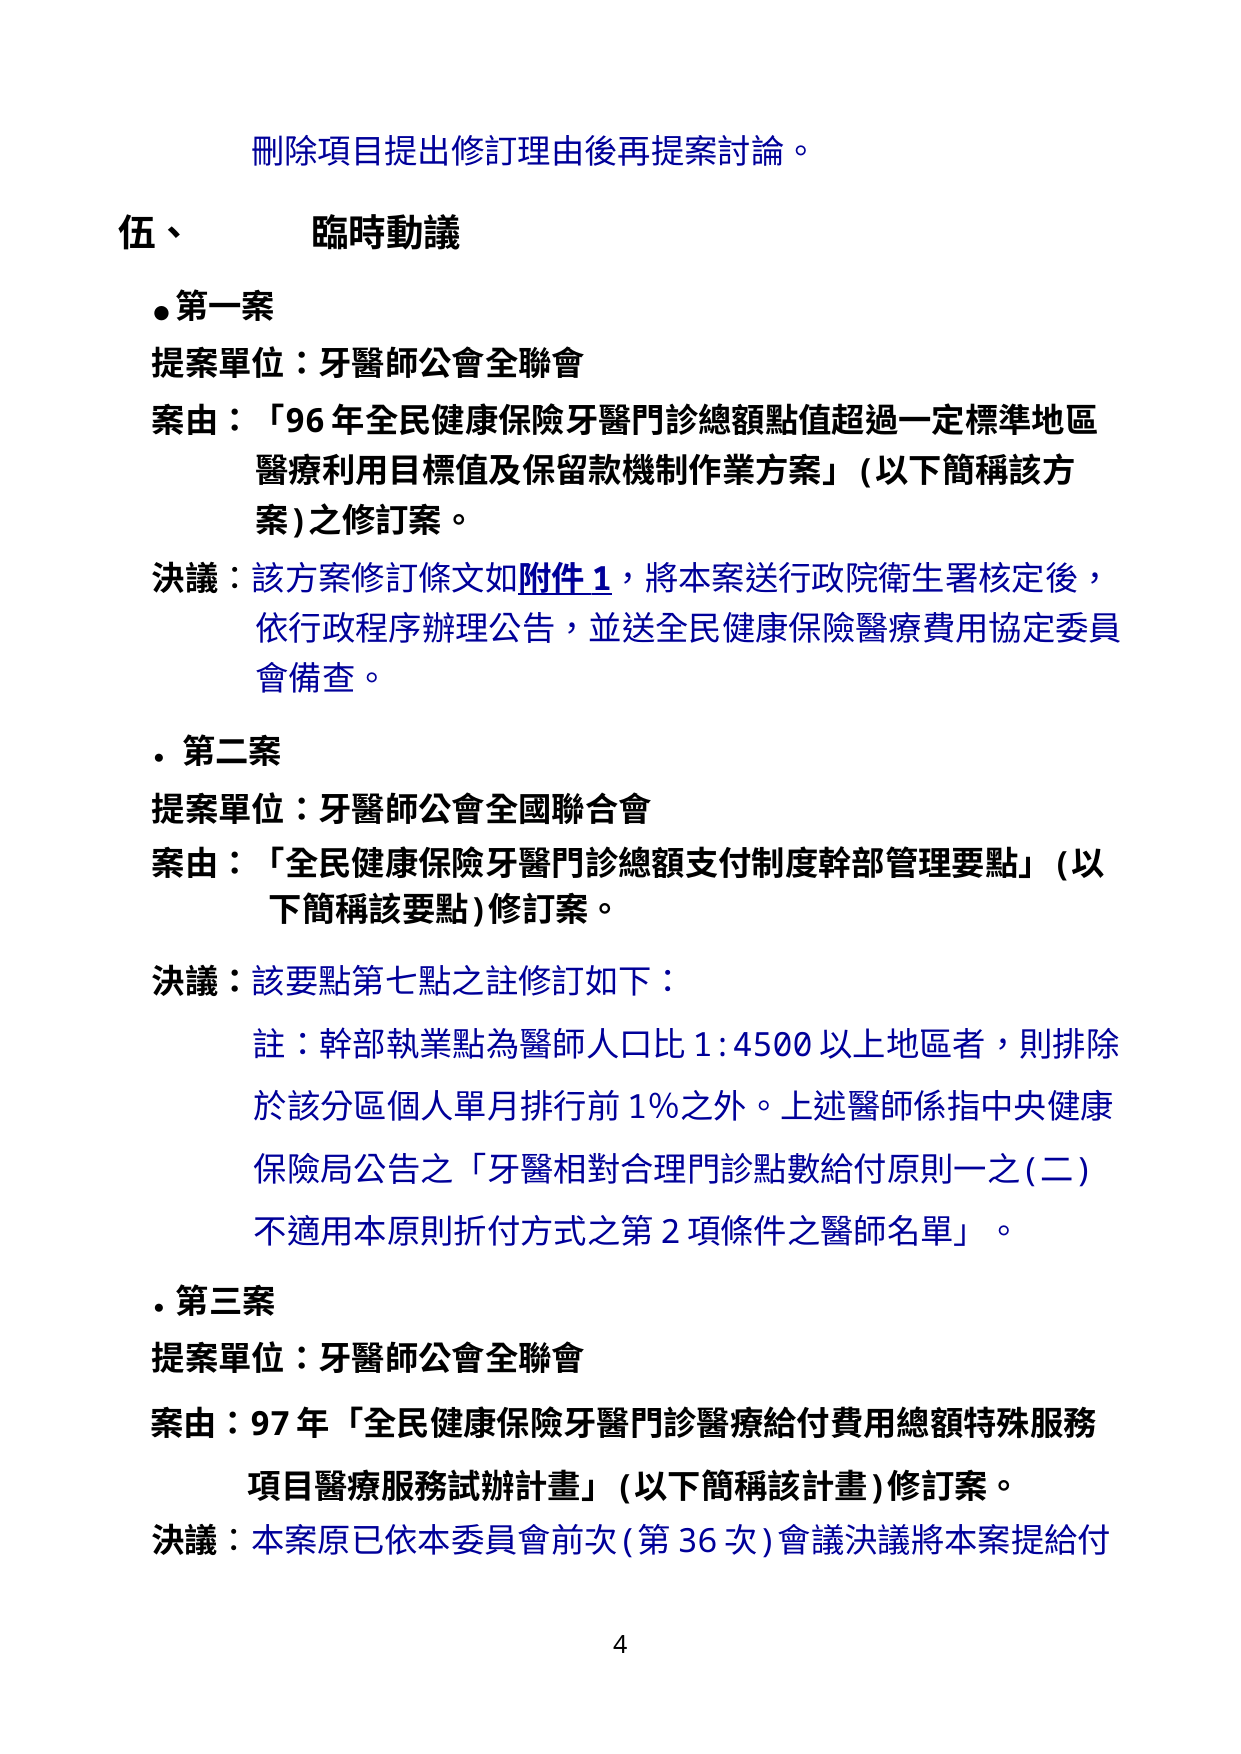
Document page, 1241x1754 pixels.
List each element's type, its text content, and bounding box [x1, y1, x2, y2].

text ● 第一案 [118, 278, 1122, 328]
text 決議：該要點第七點之註修訂如下： [152, 938, 1122, 1000]
list 臨時動議 [118, 189, 1122, 251]
text 提案單位：牙醫師公會全國聯合會 [118, 785, 1122, 831]
text 案由：「96年全民健康保險牙醫門診總額點值超過一定標準地區醫療利用目標值及保留款機制作業方案」(以下簡稱該方案)之修訂案。 [152, 393, 1122, 543]
text 案由：97年「全民健康保險牙醫門診醫療給付費用總額特殊服務項目醫療服務試辦計畫」(以下簡稱該計畫)修訂案。 [150, 1380, 1122, 1505]
text 決議：該方案修訂條文如附件1，將本案送行政院衛生署核定後，依行政程序辦理公告，並送全民健康保險醫療費用協定委員會備查。 [152, 550, 1122, 700]
text 提案單位：牙醫師公會全聯會 [118, 1330, 1122, 1380]
text ● 第三案 [118, 1258, 1122, 1320]
text 決議：本案原已依本委員會前次(第36次)會議決議將本案提給付 [151, 1512, 1122, 1562]
text ● 第二案 [118, 708, 1122, 770]
text 提案單位：牙醫師公會全聯會 [118, 335, 1122, 385]
text 刪除項目提出修訂理由後再提案討論。 [148, 108, 1122, 170]
text 註：幹部執業點為醫師人口比1:4500以上地區者，則排除於該分區個人單月排行前1％之外。上述醫師係指中央健康保險局公告之「牙醫相對合理門診點數給付原則一之(二)不適用本原則折付方式之第2項條件之醫師名單」。 [252, 1000, 1122, 1250]
text 案由：「全民健康保險牙醫門診總額支付制度幹部管理要點」(以下簡稱該要點)修訂案。 [152, 838, 1122, 930]
